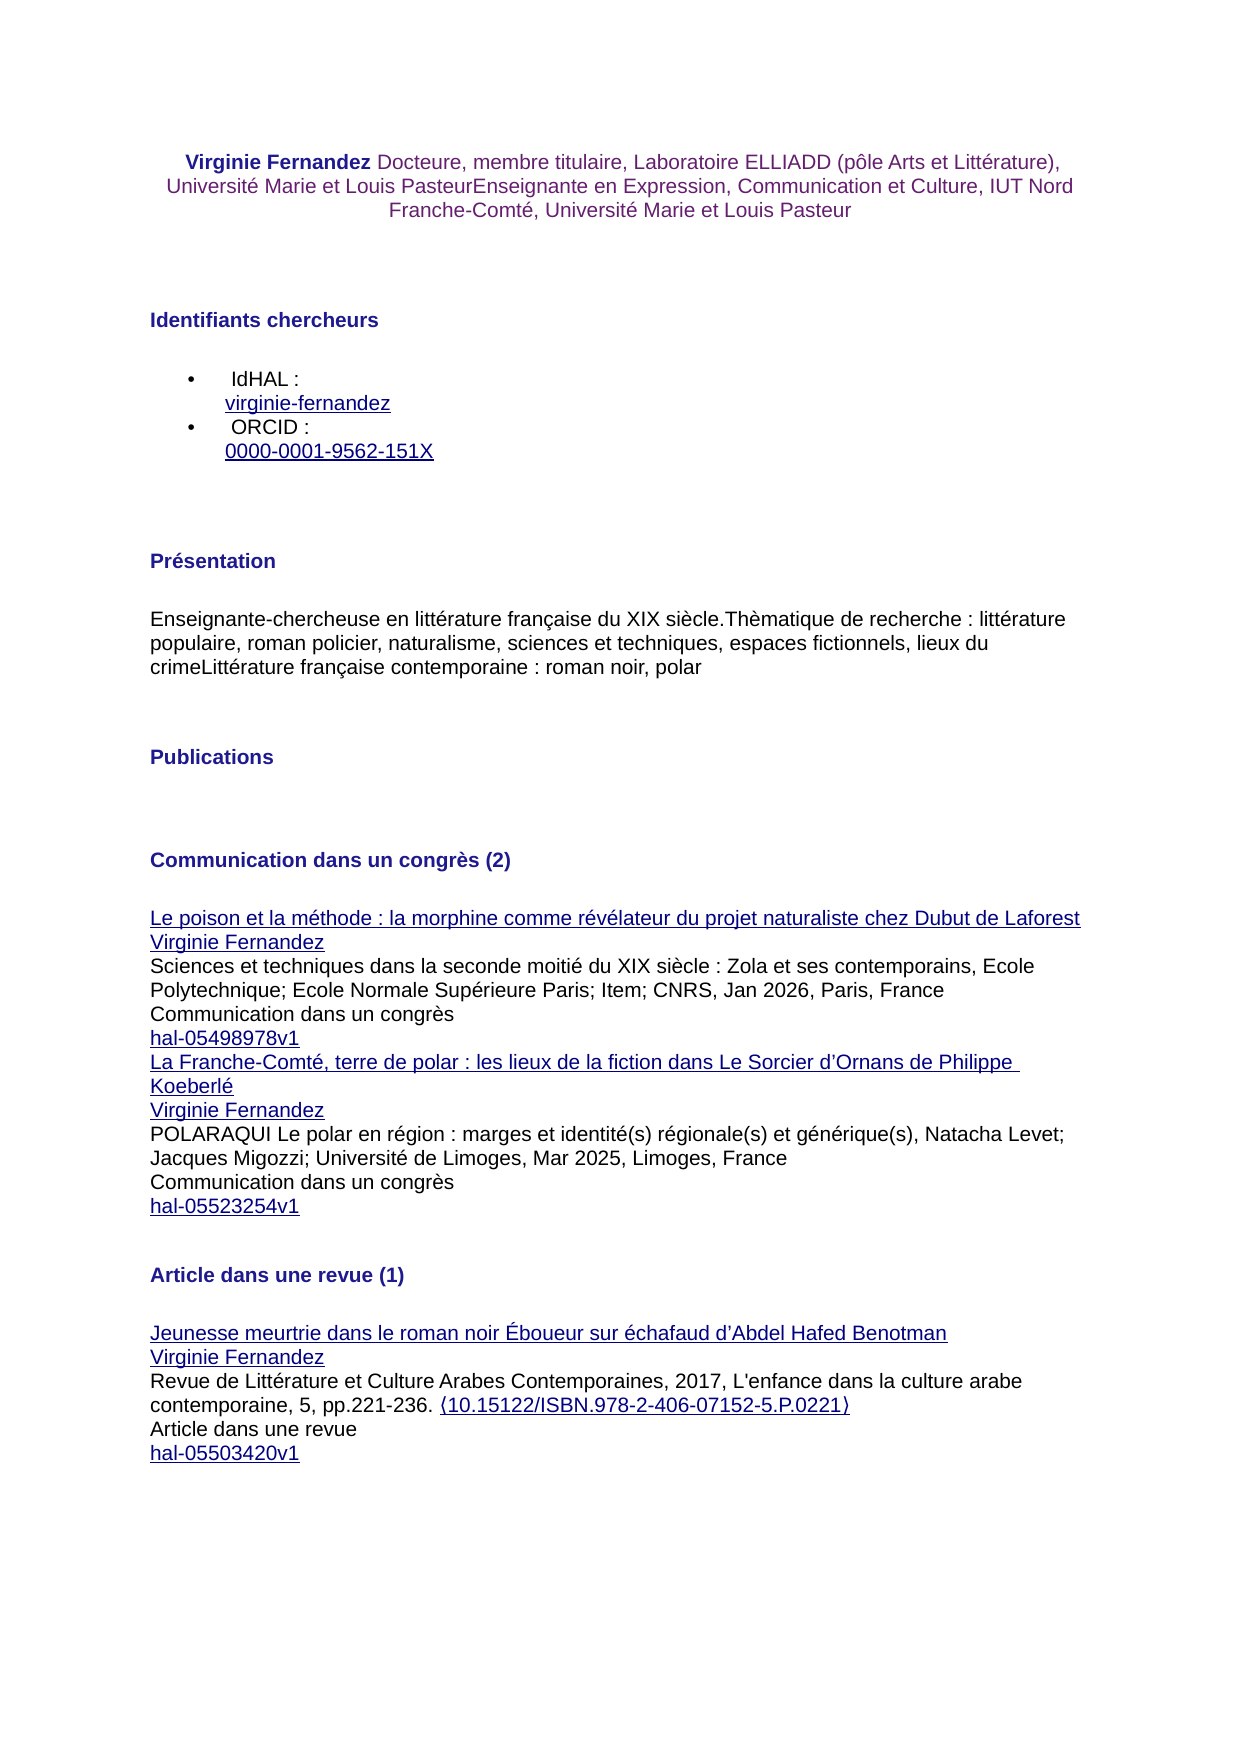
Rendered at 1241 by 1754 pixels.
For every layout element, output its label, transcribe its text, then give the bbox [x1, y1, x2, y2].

text Enseignante-chercheuse en littérature française du XIX siècle.Thèmatique de recherche : littérature populaire, roman policier, naturalisme, sciences et techniques, espaces fictionnels, lieux du crimeLittérature française contemporaine : roman noir, polar [150, 607, 1090, 679]
list 0000-0001-9562-151X [187, 438, 1090, 462]
subtitle Communication dans un congrès (2) [150, 848, 1090, 872]
subtitle Article dans une revue (1) [150, 1262, 1090, 1286]
subtitle Identifiants chercheurs [150, 308, 1090, 332]
table_header Le poison et la méthode : la morphine comme révélateur du projet naturaliste chez Dubut de Laforest Virginie Fernandez Sciences et techniques dans la seconde moitié du XIX siècle : Zola et ses contemporains, Ecole Polytechnique; Ecole Normale Supérieure Paris; Item; CNRS, Jan 2026, Paris, France Communication dans un congrès hal-05498978v1 [150, 906, 1090, 1050]
subtitle Virginie Fernandez Docteure, membre titulaire, Laboratoire ELLIADD (pôle Arts et Littérature), Université Marie et Louis PasteurEnseignante en Expression, Communication et Culture, IUT Nord Franche-Comté, Université Marie et Louis Pasteur [150, 150, 1090, 222]
table_header Jeunesse meurtrie dans le roman noir Éboueur sur échafaud d’Abdel Hafed Benotman Virginie Fernandez Revue de Littérature et Culture Arabes Contemporaines, 2017, L'enfance dans la culture arabe contemporaine, 5, pp.221-236. ⟨10.15122/ISBN.978-2-406-07152-5.P.0221⟩ Article dans une revue hal-05503420v1 [150, 1321, 1090, 1464]
list virginie-fernandez [187, 391, 1090, 414]
table_cell La Franche-Comté, terre de polar : les lieux de la fiction dans Le Sorcier d’Ornans de Philippe Koeberlé Virginie Fernandez POLARAQUI Le polar en région : marges et identité(s) régionale(s) et générique(s), Natacha Levet; Jacques Migozzi; Université de Limoges, Mar 2025, Limoges, France Communication dans un congrès hal-05523254v1 [150, 1050, 1090, 1218]
subtitle Présentation [150, 549, 1090, 573]
list ORCID : [187, 414, 1090, 438]
list IdHAL : [187, 367, 1090, 391]
subtitle Publications [150, 745, 1090, 769]
